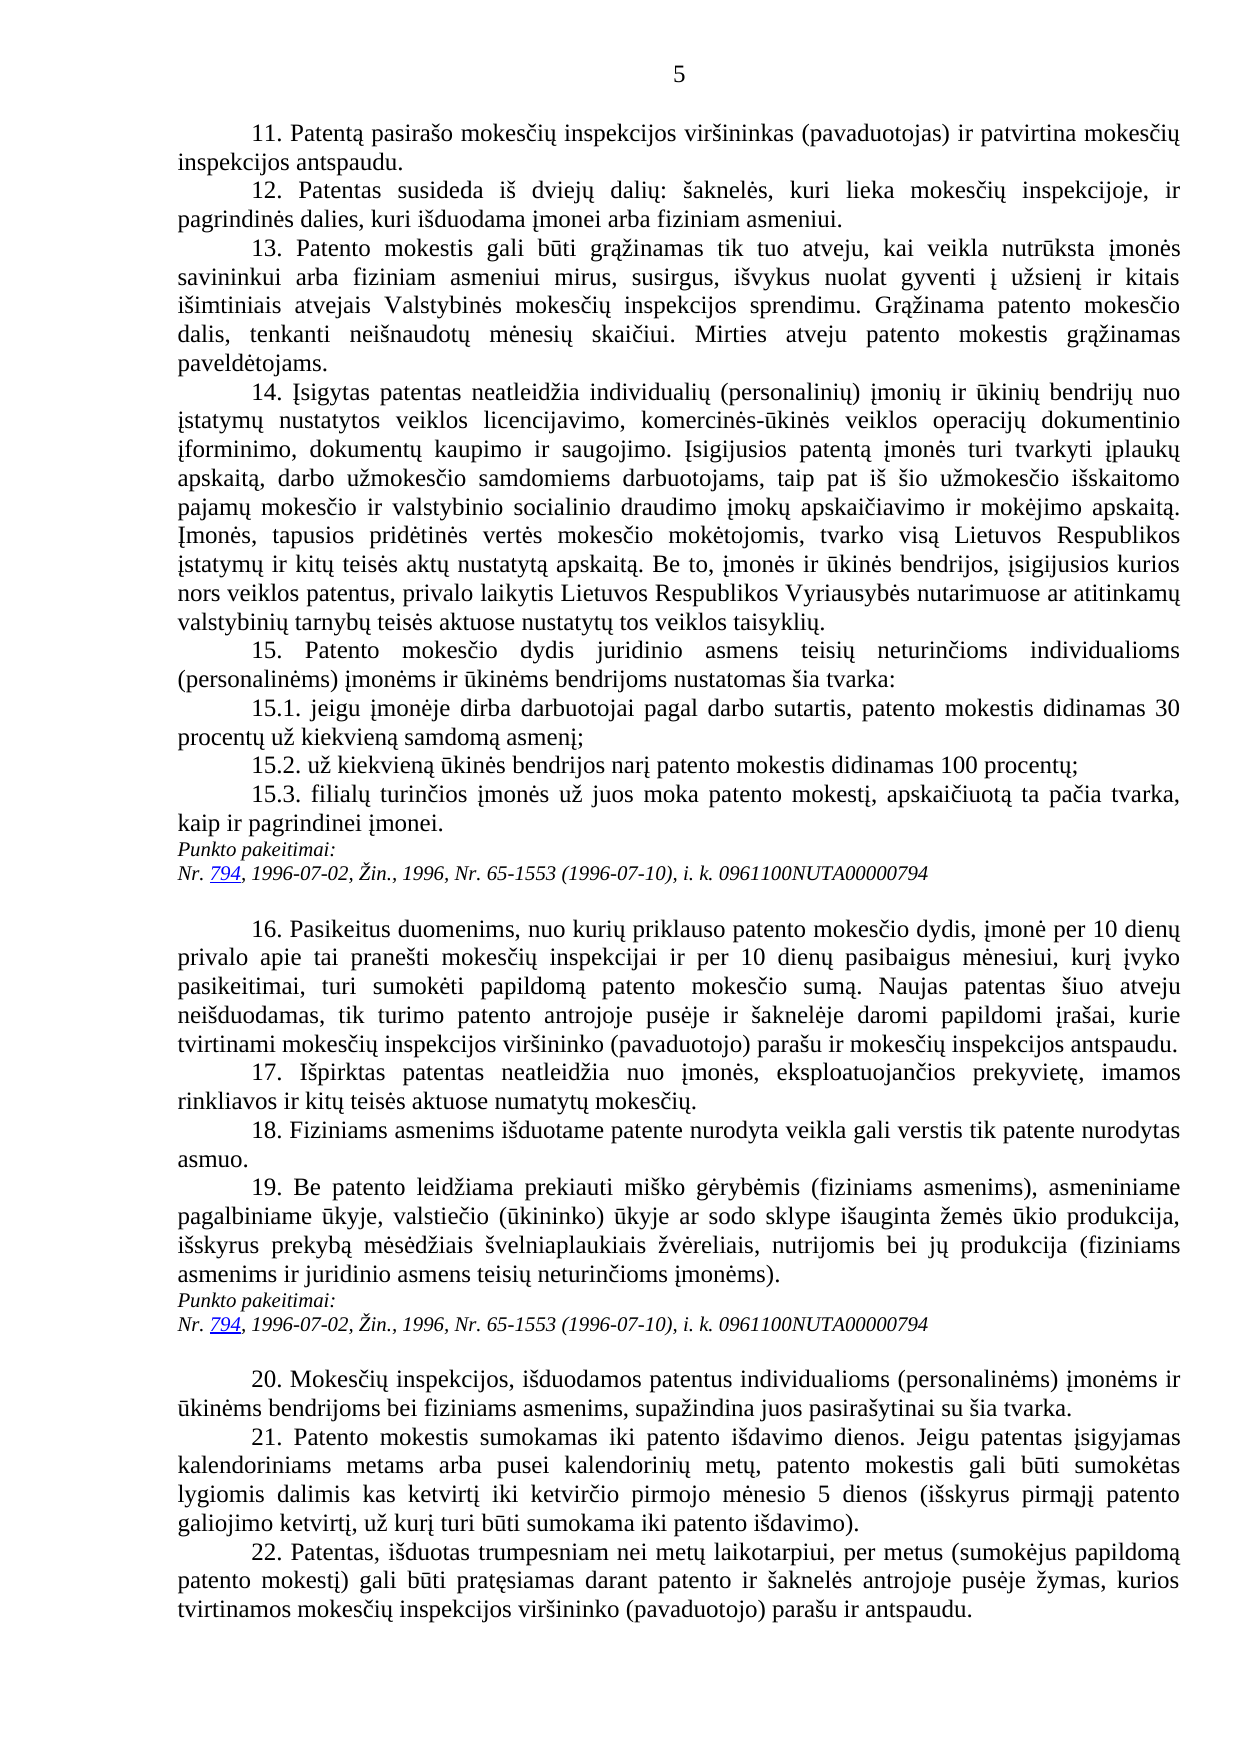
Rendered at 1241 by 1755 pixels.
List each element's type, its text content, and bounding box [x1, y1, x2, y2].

text 15.2. už kiekvieną ūkinės bendrijos narį patento mokestis didinamas 100 procentų; [177, 751, 1181, 779]
text Nr. 794, 1996-07-02, Žin., 1996, Nr. 65-1553 (1996-07-10), i. k. 0961100NUTA00000794 [177, 861, 1181, 885]
text 15. Patento mokesčio dydis juridinio asmens teisių neturinčioms individualioms (personalinėms) įmonėms ir ūkinėms bendrijoms nustatomas šia tvarka: [177, 636, 1181, 693]
text Punkto pakeitimai: [177, 837, 1181, 861]
text 12. Patentas susideda iš dviejų dalių: šaknelės, kuri lieka mokesčių inspekcijoje, ir pagrindinės dalies, kuri išduodama įmonei arba fiziniam asmeniui. [177, 176, 1181, 233]
text 15.1. jeigu įmonėje dirba darbuotojai pagal darbo sutartis, patento mokestis didinamas 30 procentų už kiekvieną samdomą asmenį; [177, 693, 1181, 751]
text 20. Mokesčių inspekcijos, išduodamos patentus individualioms (personalinėms) įmonėms ir ūkinėms bendrijoms bei fiziniams asmenims, supažindina juos pasirašytinai su šia tvarka. [177, 1364, 1181, 1422]
text 11. Patentą pasirašo mokesčių inspekcijos viršininkas (pavaduotojas) ir patvirtina mokesčių inspekcijos antspaudu. [177, 118, 1181, 176]
text 21. Patento mokestis sumokamas iki patento išdavimo dienos. Jeigu patentas įsigyjamas kalendoriniams metams arba pusei kalendorinių metų, patento mokestis gali būti sumokėtas lygiomis dalimis kas ketvirtį iki ketvirčio pirmojo mėnesio 5 dienos (išskyrus pirmąjį patento galiojimo ketvirtį, už kurį turi būti sumokama iki patento išdavimo). [177, 1422, 1181, 1537]
text 22. Patentas, išduotas trumpesniam nei metų laikotarpiui, per metus (sumokėjus papildomą patento mokestį) gali būti pratęsiamas darant patento ir šaknelės antrojoje pusėje žymas, kurios tvirtinamos mokesčių inspekcijos viršininko (pavaduotojo) parašu ir antspaudu. [177, 1537, 1181, 1623]
text 14. Įsigytas patentas neatleidžia individualių (personalinių) įmonių ir ūkinių bendrijų nuo įstatymų nustatytos veiklos licencijavimo, komercinės-ūkinės veiklos operacijų dokumentinio įforminimo, dokumentų kaupimo ir saugojimo. Įsigijusios patentą įmonės turi tvarkyti įplaukų apskaitą, darbo užmokesčio samdomiems darbuotojams, taip pat iš šio užmokesčio išskaitomo pajamų mokesčio ir valstybinio socialinio draudimo įmokų apskaičiavimo ir mokėjimo apskaitą. Įmonės, tapusios pridėtinės vertės mokesčio mokėtojomis, tvarko visą Lietuvos Respublikos įstatymų ir kitų teisės aktų nustatytą apskaitą. Be to, įmonės ir ūkinės bendrijos, įsigijusios kurios nors veiklos patentus, privalo laikytis Lietuvos Respublikos Vyriausybės nutarimuose ar atitinkamų valstybinių tarnybų teisės aktuose nustatytų tos veiklos taisyklių. [177, 377, 1181, 636]
text 13. Patento mokestis gali būti grąžinamas tik tuo atveju, kai veikla nutrūksta įmonės savininkui arba fiziniam asmeniui mirus, susirgus, išvykus nuolat gyventi į užsienį ir kitais išimtiniais atvejais Valstybinės mokesčių inspekcijos sprendimu. Grąžinama patento mokesčio dalis, tenkanti neišnaudotų mėnesių skaičiui. Mirties atveju patento mokestis grąžinamas paveldėtojams. [177, 233, 1181, 377]
text Punkto pakeitimai: [177, 1287, 1181, 1312]
text Nr. 794, 1996-07-02, Žin., 1996, Nr. 65-1553 (1996-07-10), i. k. 0961100NUTA00000794 [177, 1312, 1181, 1336]
text 18. Fiziniams asmenims išduotame patente nurodyta veikla gali verstis tik patente nurodytas asmuo. [177, 1115, 1181, 1172]
text 17. Išpirktas patentas neatleidžia nuo įmonės, eksploatuojančios prekyvietę, imamos rinkliavos ir kitų teisės aktuose numatytų mokesčių. [177, 1057, 1181, 1115]
text 16. Pasikeitus duomenims, nuo kurių priklauso patento mokesčio dydis, įmonė per 10 dienų privalo apie tai pranešti mokesčių inspekcijai ir per 10 dienų pasibaigus mėnesiui, kurį įvyko pasikeitimai, turi sumokėti papildomą patento mokesčio sumą. Naujas patentas šiuo atveju neišduodamas, tik turimo patento antrojoje pusėje ir šaknelėje daromi papildomi įrašai, kurie tvirtinami mokesčių inspekcijos viršininko (pavaduotojo) parašu ir mokesčių inspekcijos antspaudu. [177, 914, 1181, 1057]
text 19. Be patento leidžiama prekiauti miško gėrybėmis (fiziniams asmenims), asmeniniame pagalbiniame ūkyje, valstiečio (ūkininko) ūkyje ar sodo sklype išauginta žemės ūkio produkcija, išskyrus prekybą mėsėdžiais švelniaplaukiais žvėreliais, nutrijomis bei jų produkcija (fiziniams asmenims ir juridinio asmens teisių neturinčioms įmonėms). [177, 1172, 1181, 1287]
text 15.3. filialų turinčios įmonės už juos moka patento mokestį, apskaičiuotą ta pačia tvarka, kaip ir pagrindinei įmonei. [177, 779, 1181, 837]
